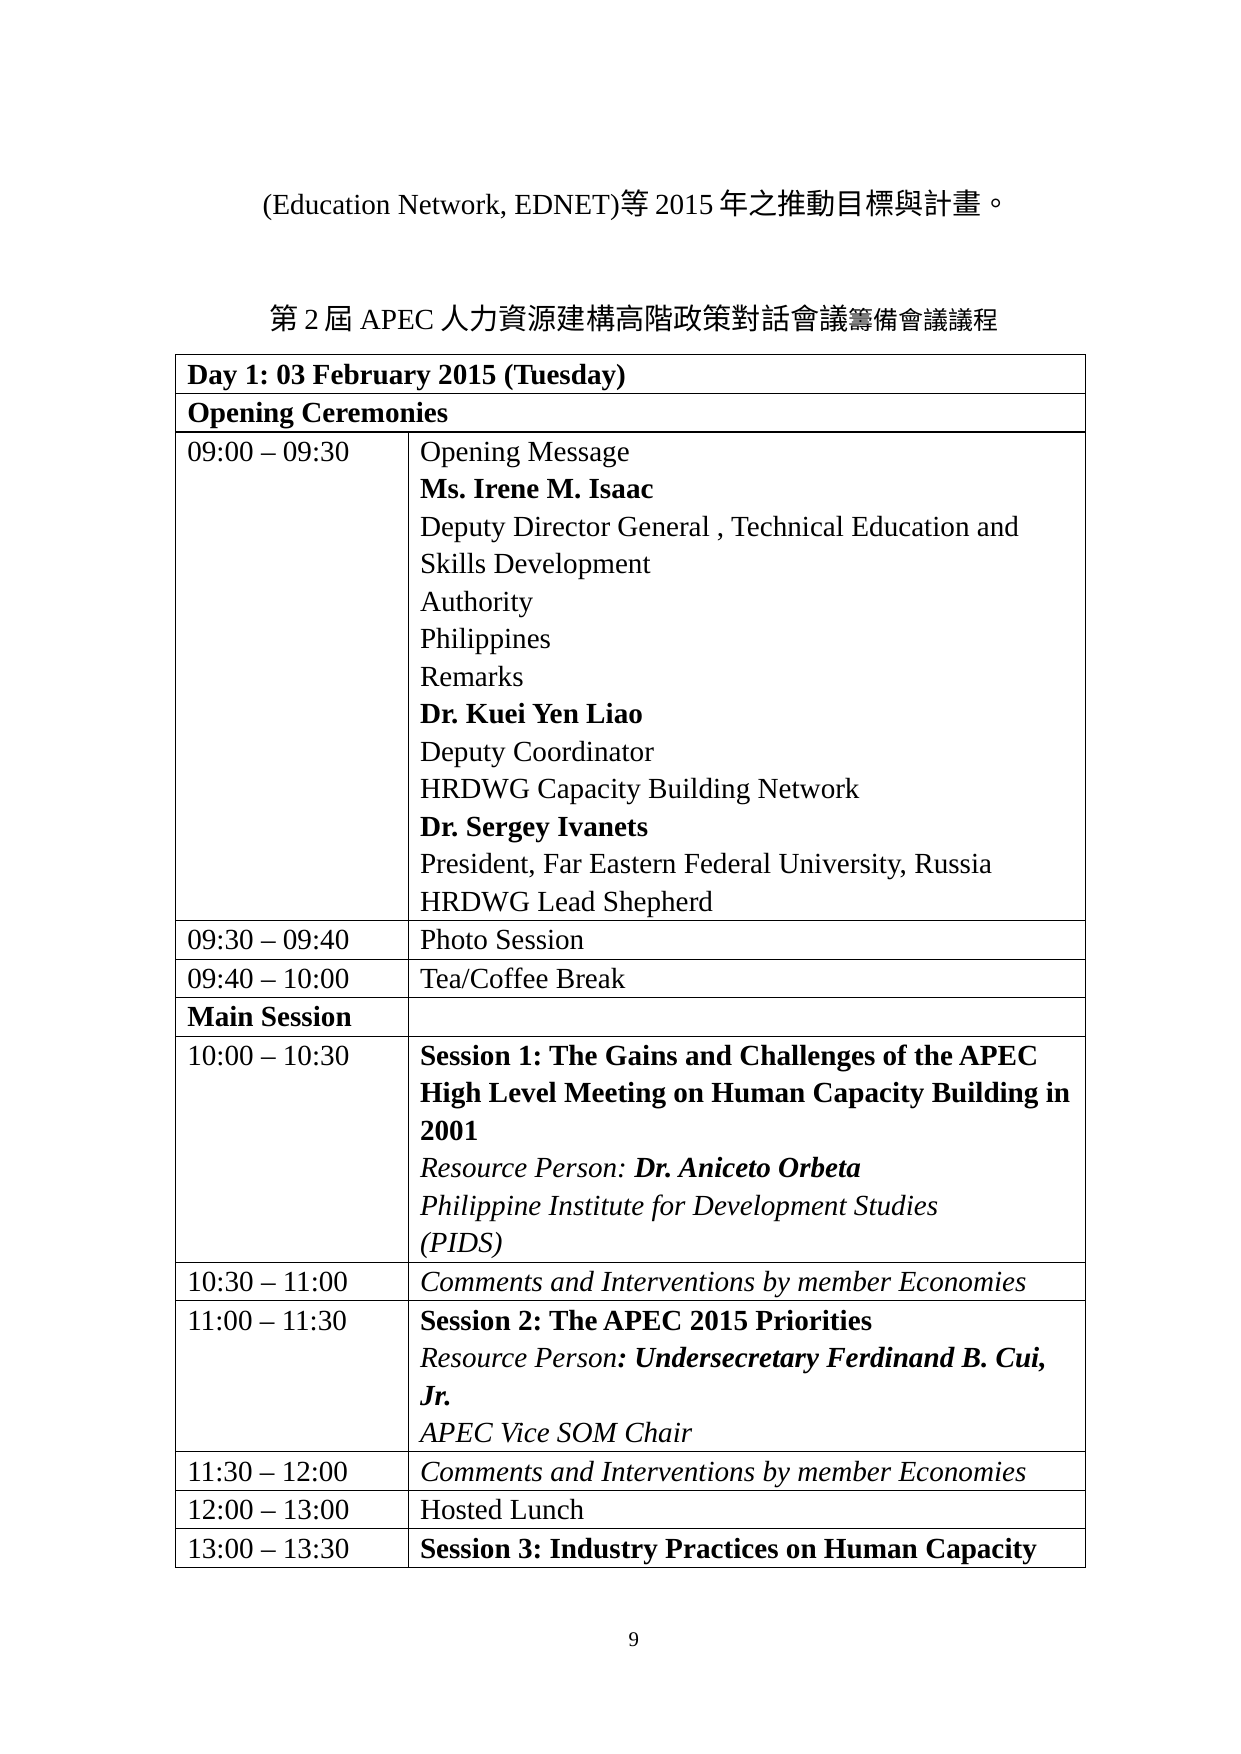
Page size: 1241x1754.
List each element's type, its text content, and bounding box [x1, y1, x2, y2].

table_cell Photo Session [409, 921, 1085, 958]
table_cell Comments and Interventions by member Economies [409, 1452, 1085, 1490]
table_cell 10:00 – 10:30 [176, 1037, 408, 1262]
table_cell 10:30 – 11:00 [176, 1263, 408, 1300]
table_cell Session 2: The APEC 2015 Priorities Resource Person: Undersecretary Ferdinand B. Cui, Jr. APEC Vice SOM Chair [409, 1301, 1085, 1451]
table_cell Session 3: Industry Practices on Human Capacity [409, 1529, 1085, 1567]
table_cell 11:00 – 11:30 [176, 1301, 408, 1451]
table_cell 12:00 – 13:00 [176, 1491, 408, 1528]
text 第2屆APEC人力資源建構高階政策對話會議籌備會議議程 [187, 279, 1080, 354]
table_cell 09:30 – 09:40 [176, 921, 408, 958]
table_cell 11:30 – 12:00 [176, 1452, 408, 1490]
table_cell Main Session [176, 998, 408, 1036]
list (Education Network, EDNET)等2015年之推動目標與計畫。 [187, 164, 1080, 239]
table_cell Tea/Coffee Break [409, 960, 1085, 997]
table_cell Comments and Interventions by member Economies [409, 1263, 1085, 1300]
table_cell 13:00 – 13:30 [176, 1529, 408, 1567]
table_cell 09:00 – 09:30 [176, 433, 408, 920]
table_cell [409, 998, 1085, 1036]
table_cell Session 1: The Gains and Challenges of the APEC High Level Meeting on Human Capacity Building in 2001 Resource Person: Dr. Aniceto Orbeta Philippine Institute for Development Studies (PIDS) [409, 1037, 1085, 1262]
table_cell Hosted Lunch [409, 1491, 1085, 1528]
table_cell 09:40 – 10:00 [176, 960, 408, 997]
table_header Day 1: 03 February 2015 (Tuesday) [176, 355, 1085, 393]
table_cell Opening Ceremonies [176, 394, 1085, 431]
table_cell Opening Message Ms. Irene M. Isaac Deputy Director General , Technical Education and Skills Development Authority Philippines Remarks Dr. Kuei Yen Liao Deputy Coordinator HRDWG Capacity Building Network Dr. Sergey Ivanets President, Far Eastern Federal University, Russia HRDWG Lead Shepherd [409, 433, 1085, 920]
